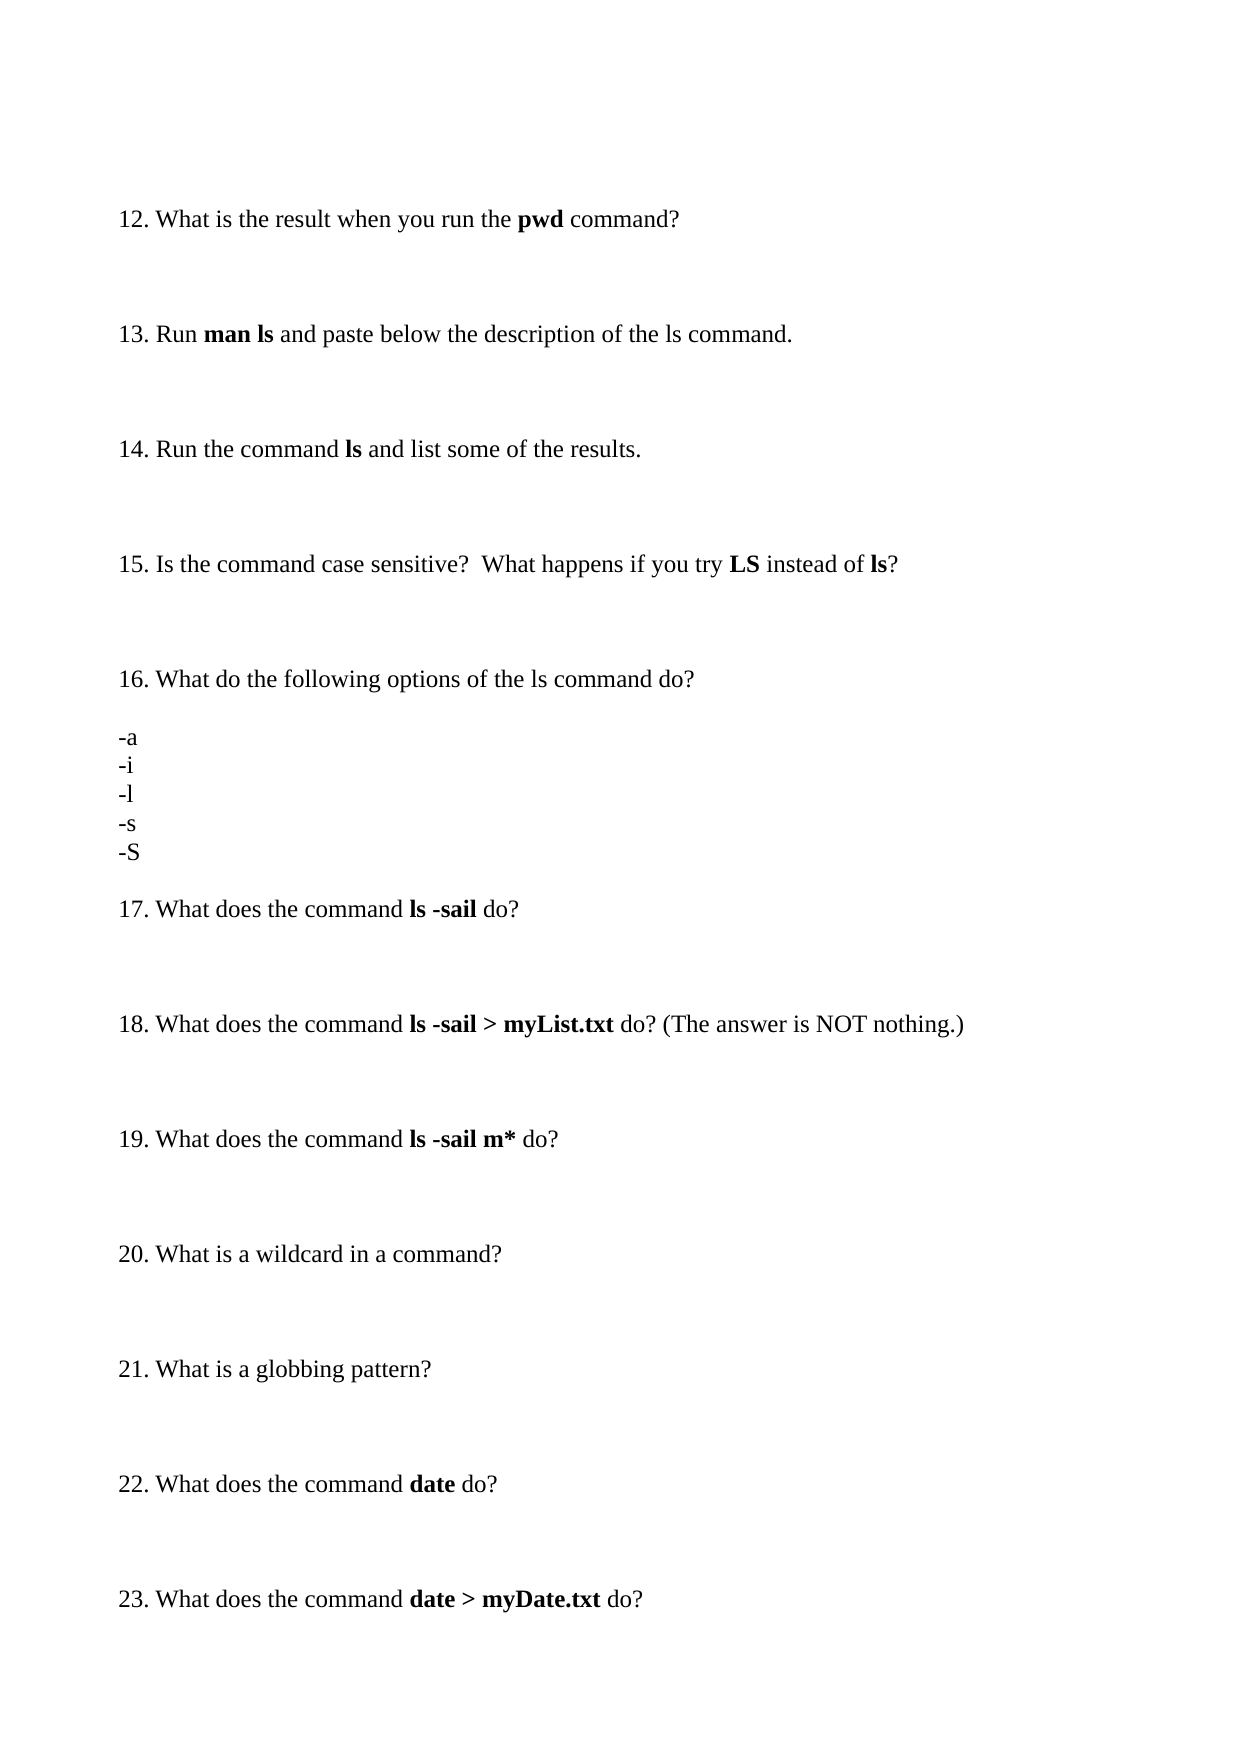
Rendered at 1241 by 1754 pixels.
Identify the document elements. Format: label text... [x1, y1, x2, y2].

text 22. What does the command date do? [118, 1469, 1122, 1498]
text 23. What does the command date > myDate.txt do? [118, 1584, 1122, 1613]
text 21. What is a globbing pattern? [118, 1354, 1122, 1383]
text -l [118, 779, 1122, 808]
text -s [118, 808, 1122, 837]
text 16. What do the following options of the ls command do? [118, 664, 1122, 693]
text 20. What is a wildcard in a command? [118, 1239, 1122, 1268]
text 17. What does the command ls -sail do? [118, 894, 1122, 923]
text 18. What does the command ls -sail > myList.txt do? (The answer is NOT nothing.) [118, 1009, 1122, 1038]
text 13. Run man ls and paste below the description of the ls command. [118, 319, 1122, 348]
text 15. Is the command case sensitive? What happens if you try LS instead of ls? [118, 549, 1122, 578]
text -a [118, 722, 1122, 751]
text 14. Run the command ls and list some of the results. [118, 434, 1122, 463]
text -S [118, 837, 1122, 866]
text 12. What is the result when you run the pwd command? [118, 204, 1122, 233]
text -i [118, 751, 1122, 779]
text 19. What does the command ls -sail m* do? [118, 1124, 1122, 1153]
